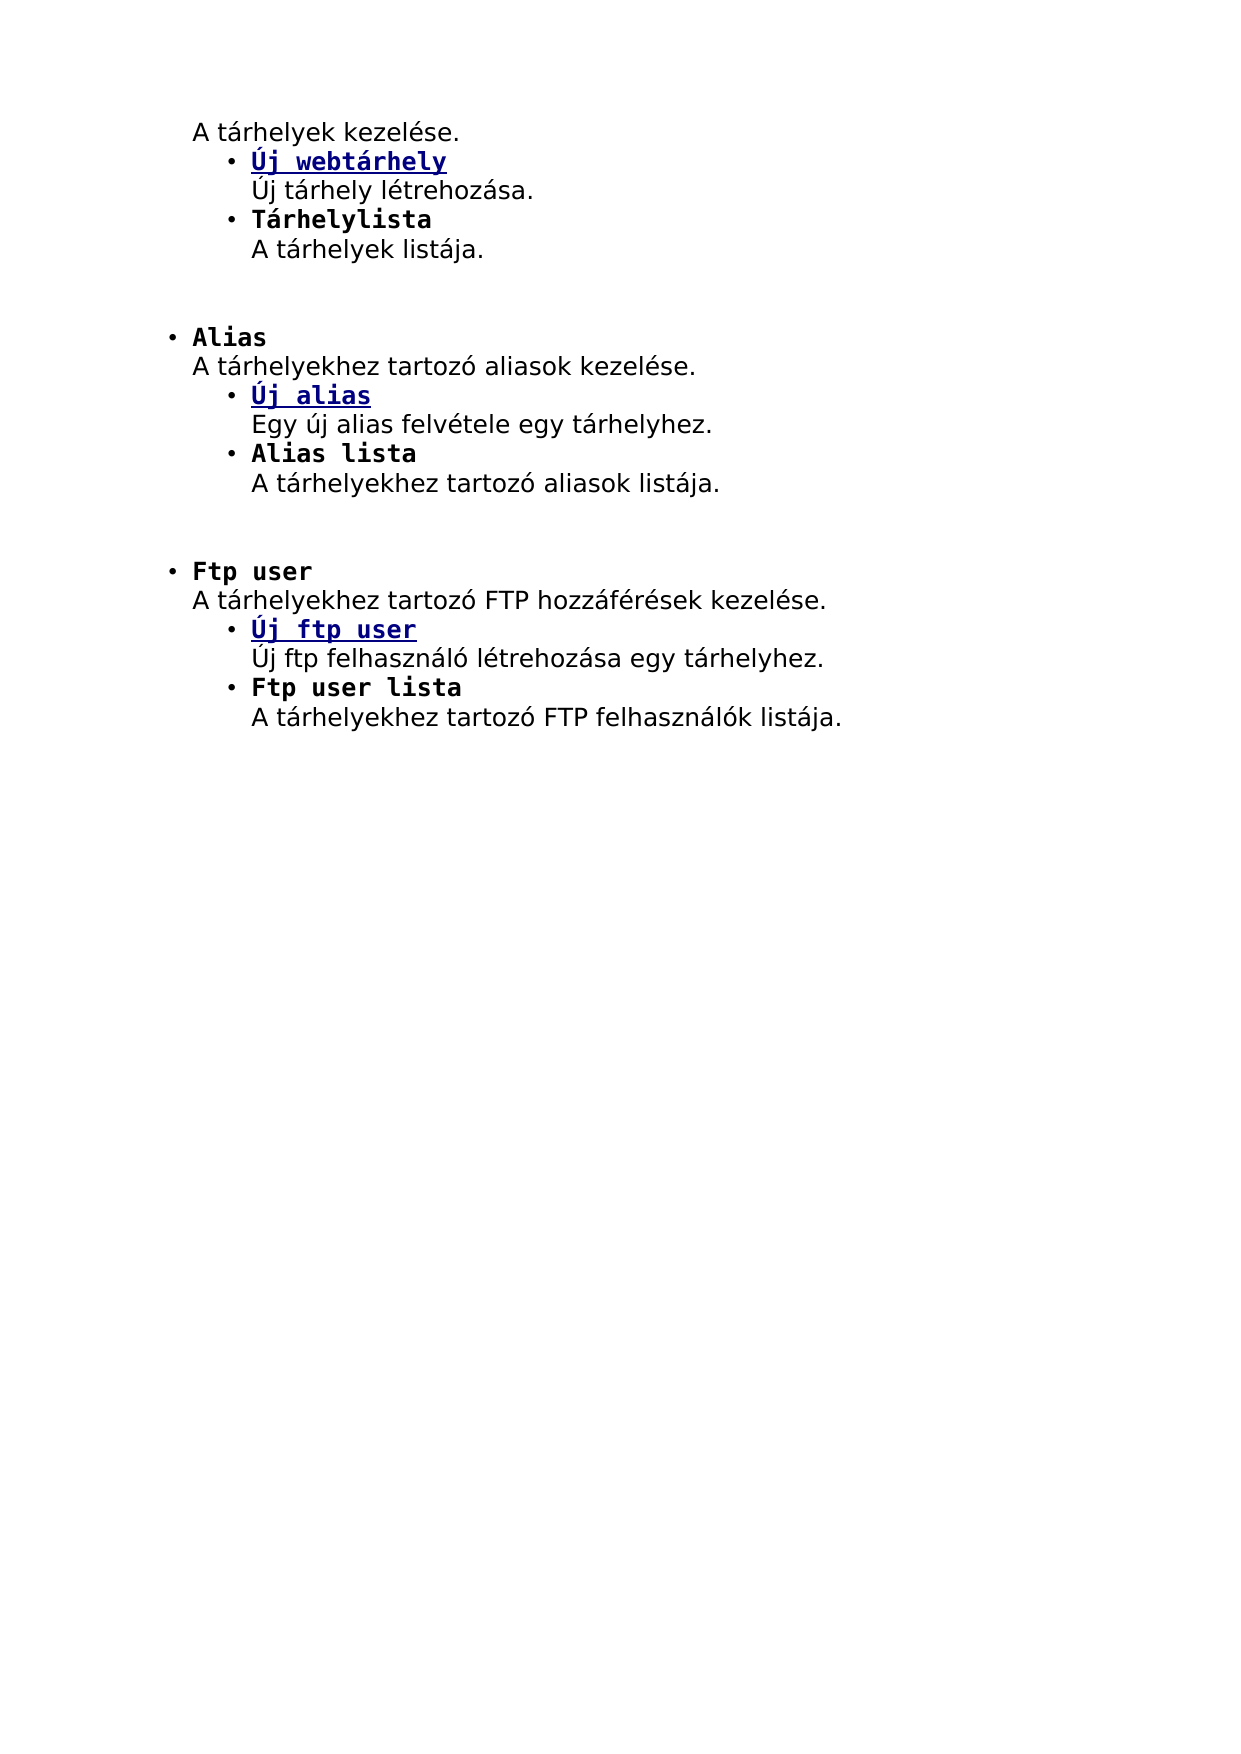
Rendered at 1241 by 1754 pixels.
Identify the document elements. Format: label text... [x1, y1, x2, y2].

list Új webtárhely Új tárhely létrehozása. [236, 147, 1122, 206]
list Alias A tárhelyekhez tartozó aliasok kezelése. [177, 323, 1122, 381]
list Alias lista A tárhelyekhez tartozó aliasok listája. [236, 439, 1122, 498]
list Tárhelylista A tárhelyek listája. [236, 206, 1122, 264]
list A tárhelyek kezelése. [177, 118, 1122, 147]
list Új ftp user Új ftp felhasználó létrehozása egy tárhelyhez. [236, 615, 1122, 673]
list Ftp user A tárhelyekhez tartozó FTP hozzáférések kezelése. [177, 557, 1122, 615]
list Új alias Egy új alias felvétele egy tárhelyhez. [236, 381, 1122, 439]
list Ftp user lista A tárhelyekhez tartozó FTP felhasználók listája. [236, 673, 1122, 732]
